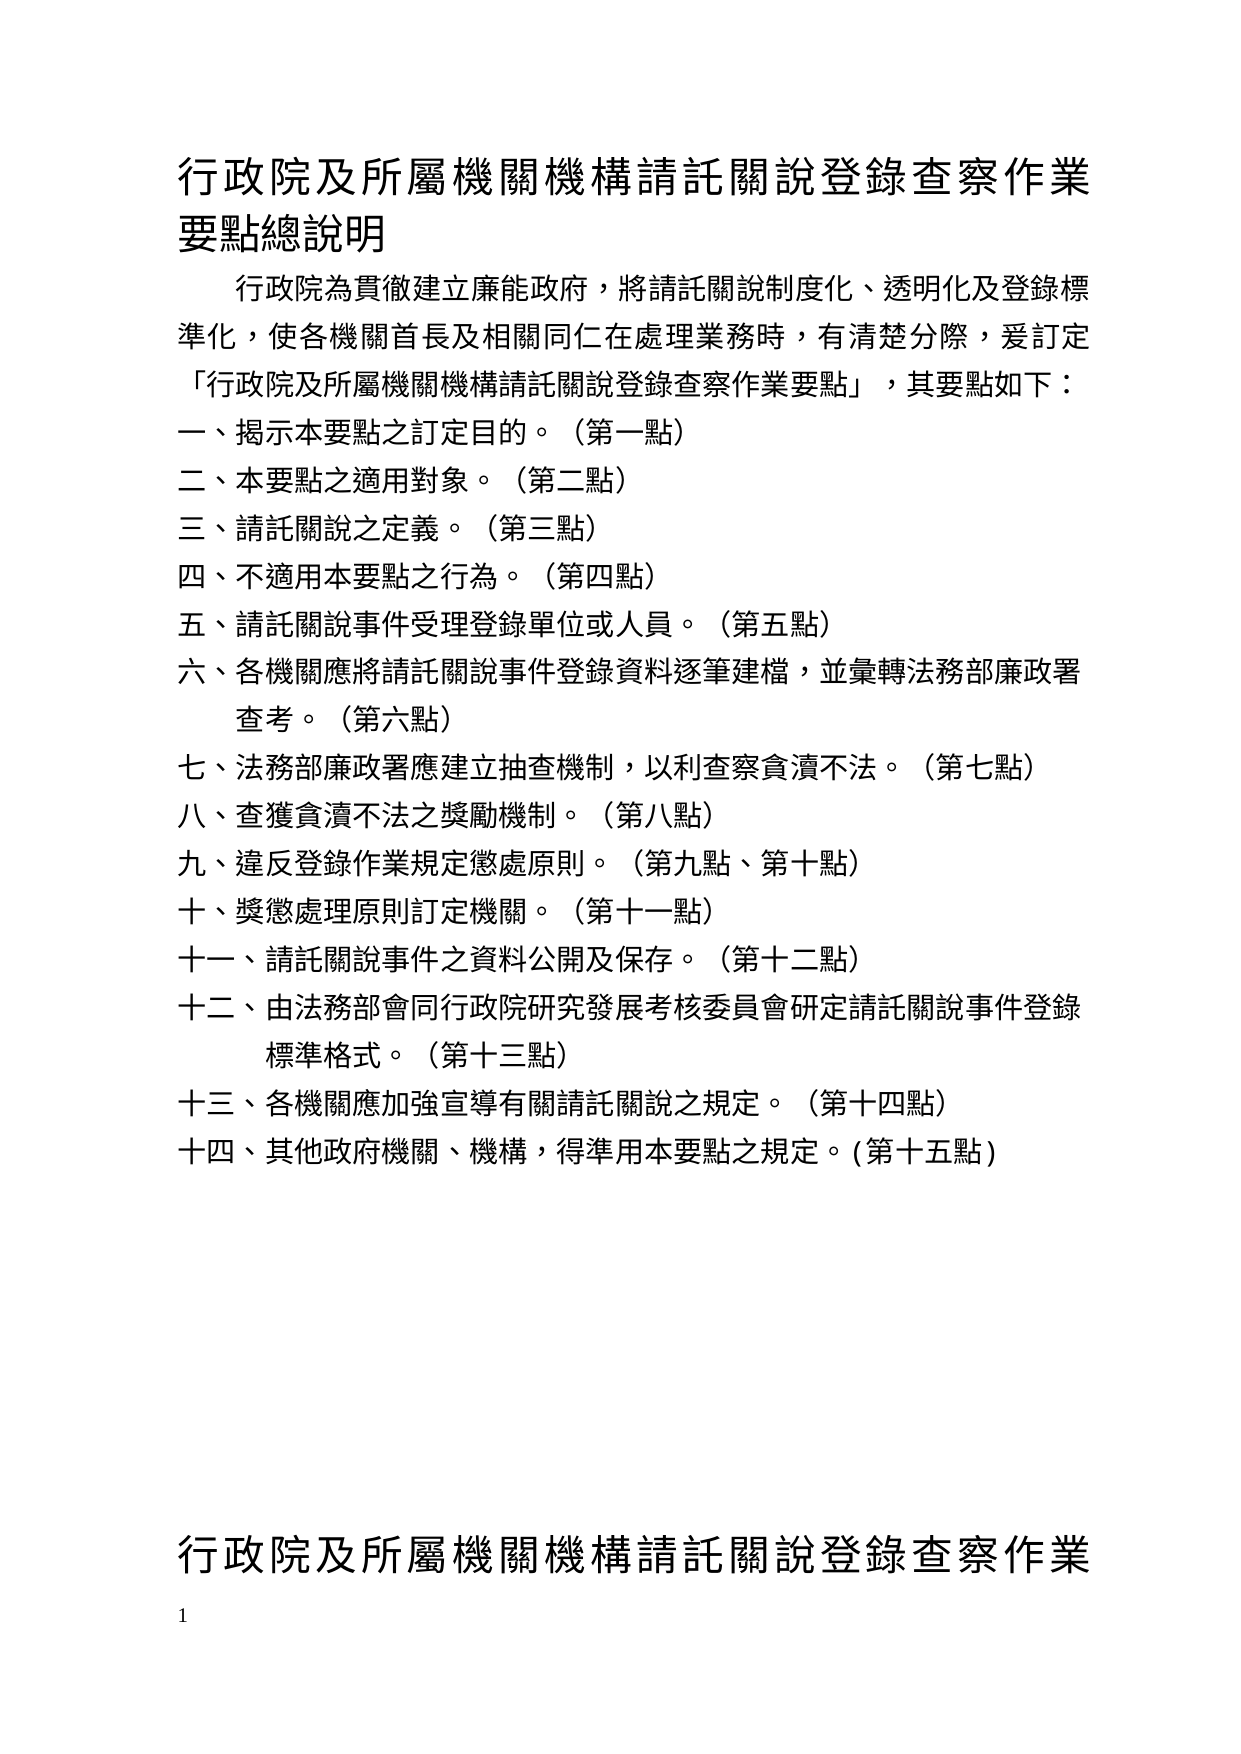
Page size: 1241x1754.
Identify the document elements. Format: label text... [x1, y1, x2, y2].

text 三、請託關說之定義。（第三點） [177, 501, 1092, 549]
text 二、本要點之適用對象。（第二點） [177, 453, 1092, 501]
text 十三、各機關應加強宣導有關請託關說之規定。（第十四點） [177, 1076, 1092, 1124]
text 行政院及所屬機關機構請託關說登錄查察作業 [177, 1526, 1092, 1583]
text 五、請託關說事件受理登錄單位或人員。（第五點） [177, 597, 1092, 644]
text 九、違反登錄作業規定懲處原則。（第九點、第十點） [177, 836, 1092, 884]
text 行政院及所屬機關機構請託關說登錄查察作業 [177, 148, 1092, 204]
text 四、不適用本要點之行為。（第四點） [177, 549, 1092, 597]
text 要點總說明 [177, 204, 1092, 261]
text 六、各機關應將請託關說事件登錄資料逐筆建檔，並彙轉法務部廉政署查考。（第六點） [177, 644, 1092, 740]
text 十二、由法務部會同行政院研究發展考核委員會研定請託關說事件登錄標準格式。（第十三點） [177, 980, 1092, 1076]
text 十一、請託關說事件之資料公開及保存。（第十二點） [177, 932, 1092, 980]
text 行政院為貫徹建立廉能政府，將請託關說制度化、透明化及登錄標準化，使各機關首長及相關同仁在處理業務時，有清楚分際，爰訂定「行政院及所屬機關機構請託關說登錄查察作業要點」，其要點如下： [177, 261, 1092, 405]
text 七、法務部廉政署應建立抽查機制，以利查察貪瀆不法。（第七點） [177, 740, 1092, 788]
text 十、獎懲處理原則訂定機關。（第十一點） [177, 884, 1092, 932]
text 十四、其他政府機關、機構，得準用本要點之規定。(第十五點) [177, 1124, 1092, 1172]
text 一、揭示本要點之訂定目的。（第一點） [177, 405, 1092, 453]
text 八、查獲貪瀆不法之獎勵機制。（第八點） [177, 788, 1092, 836]
